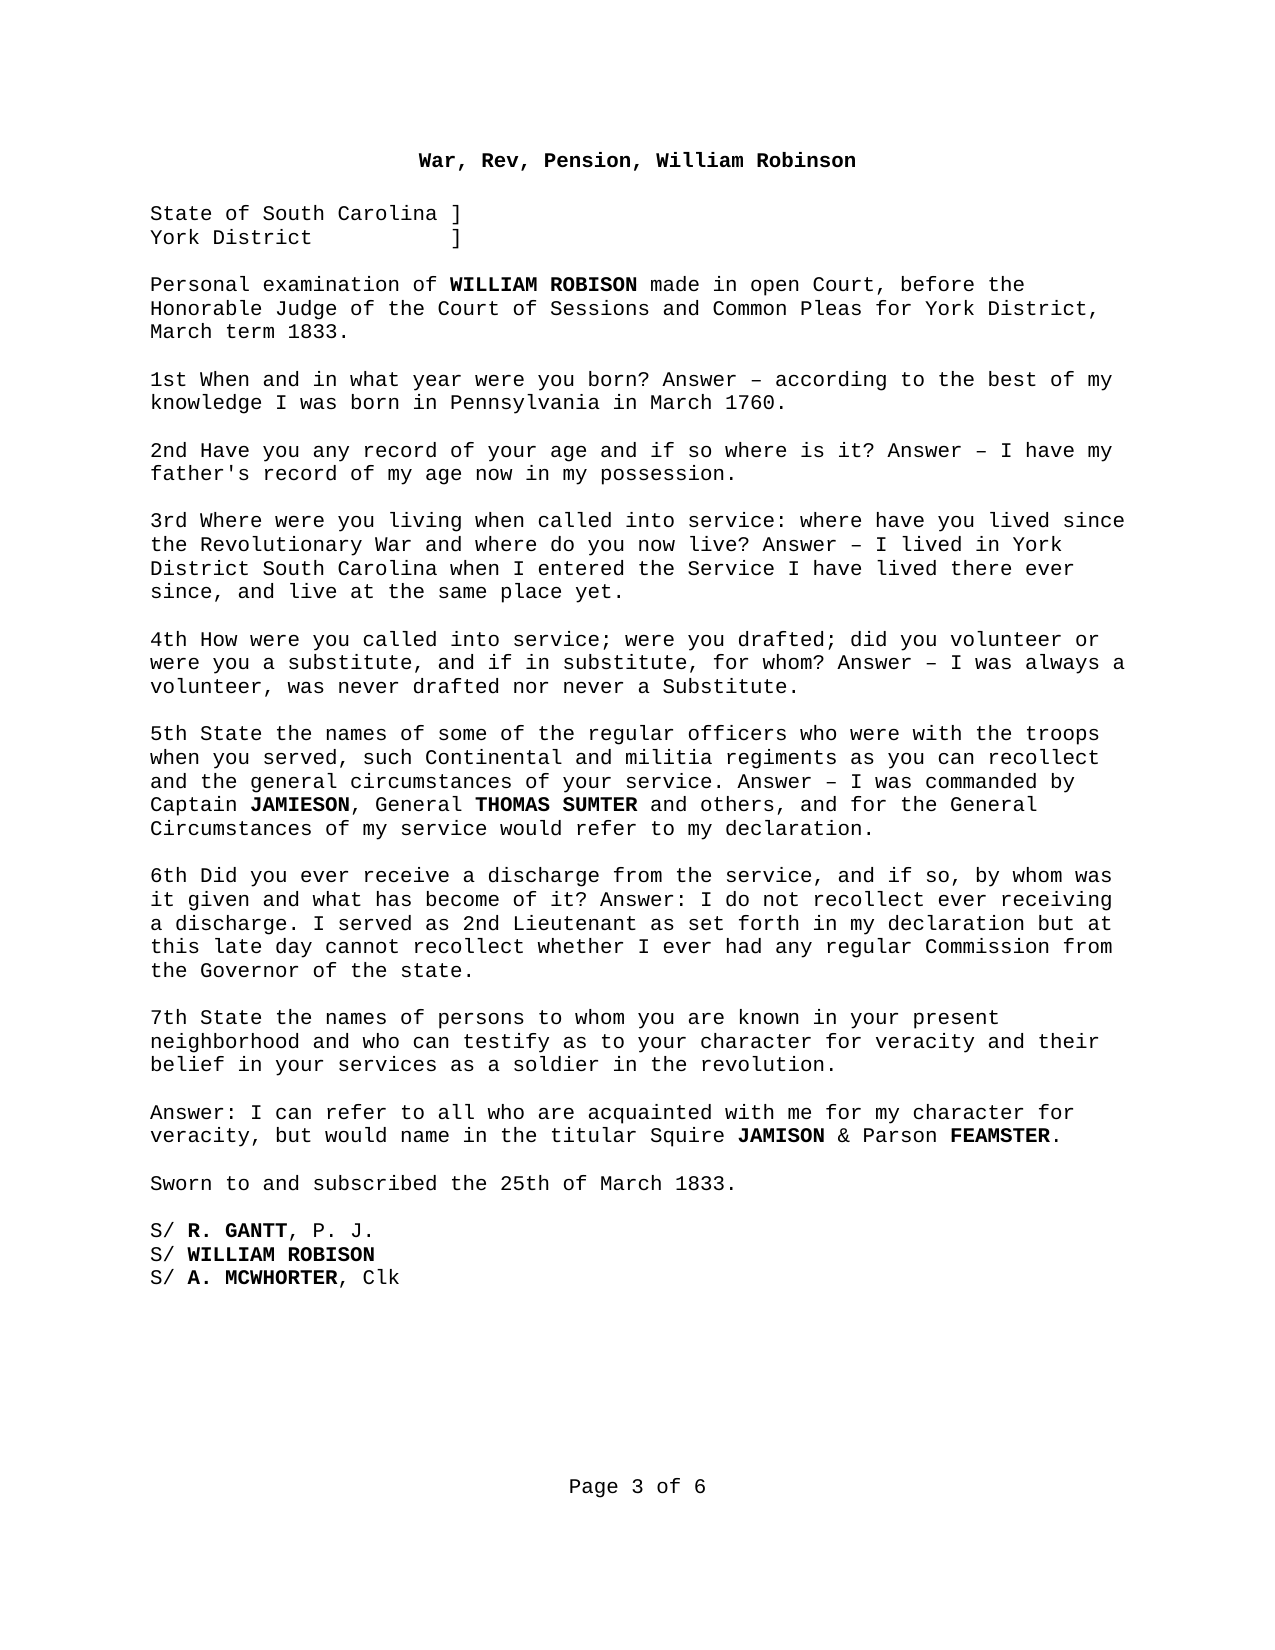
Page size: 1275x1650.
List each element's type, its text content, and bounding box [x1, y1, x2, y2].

text York District ] [150, 227, 1125, 250]
text State of South Carolina ] [150, 203, 1125, 227]
text 4th How were you called into service; were you drafted; did you volunteer or were you a substitute, and if in substitute, for whom? Answer – I was always a volunteer, was never drafted nor never a Substitute. [150, 629, 1125, 700]
text 2nd Have you any record of your age and if so where is it? Answer – I have my father's record of my age now in my possession. [150, 439, 1125, 487]
text S/ William Robison [150, 1243, 1125, 1267]
text S/ A. McWhorter, Clk [150, 1267, 1125, 1291]
text 1st When and in what year were you born? Answer – according to the best of my knowledge I was born in Pennsylvania in March 1760. [150, 369, 1125, 416]
text 3rd Where were you living when called into service: where have you lived since the Revolutionary War and where do you now live? Answer – I lived in York District South Carolina when I entered the Service I have lived there ever since, and live at the same place yet. [150, 511, 1125, 605]
text 7th State the names of persons to whom you are known in your present neighborhood and who can testify as to your character for veracity and their belief in your services as a soldier in the revolution. [150, 1007, 1125, 1078]
text Answer: I can refer to all who are acquainted with me for my character for veracity, but would name in the titular Squire Jamison & Parson Feamster. [150, 1102, 1125, 1149]
text Sworn to and subscribed the 25th of March 1833. [150, 1173, 1125, 1196]
text 5th State the names of some of the regular officers who were with the troops when you served, such Continental and militia regiments as you can recollect and the general circumstances of your service. Answer – I was commanded by Captain Jamieson, General Thomas Sumter and others, and for the General Circumstances of my service would refer to my declaration. [150, 723, 1125, 842]
text 6th Did you ever receive a discharge from the service, and if so, by whom was it given and what has become of it? Answer: I do not recollect ever receiving a discharge. I served as 2nd Lieutenant as set forth in my declaration but at this late day cannot recollect whether I ever had any regular Commission from the Governor of the state. [150, 865, 1125, 983]
text Personal examination of William Robison made in open Court, before the Honorable Judge of the Court of Sessions and Common Pleas for York District, March term 1833. [150, 274, 1125, 345]
text S/ R. Gantt, P. J. [150, 1220, 1125, 1243]
